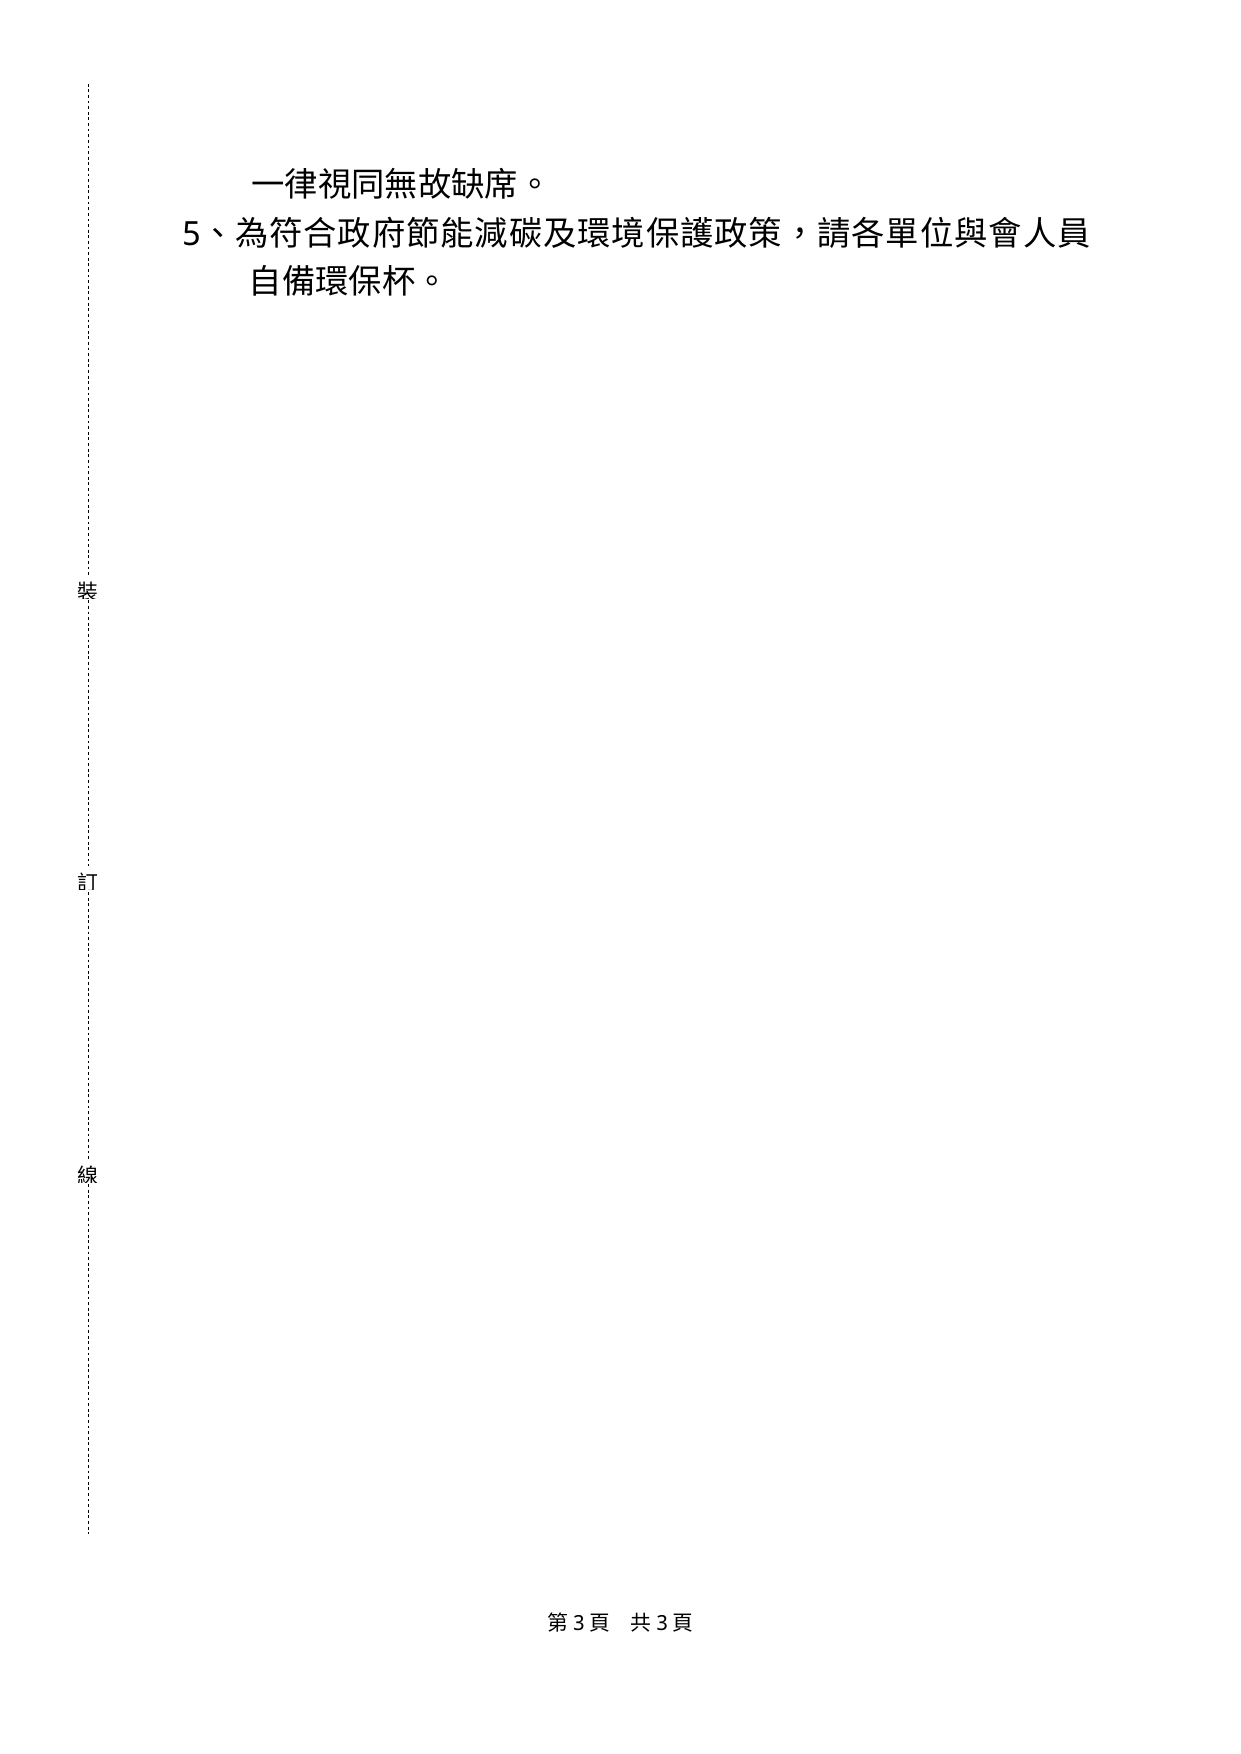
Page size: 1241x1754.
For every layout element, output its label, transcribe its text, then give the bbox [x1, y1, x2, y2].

list 為符合政府節能減碳及環境保護政策，請各單位與會人員自備環保杯。 [181, 206, 1092, 303]
list 各列席機關單位(機構)均應經輪值召集委員同意後，才得指定代理人列席；未經同意而未列席或擅自指定他人列席，一律視同無故缺席。 [183, 158, 1092, 206]
